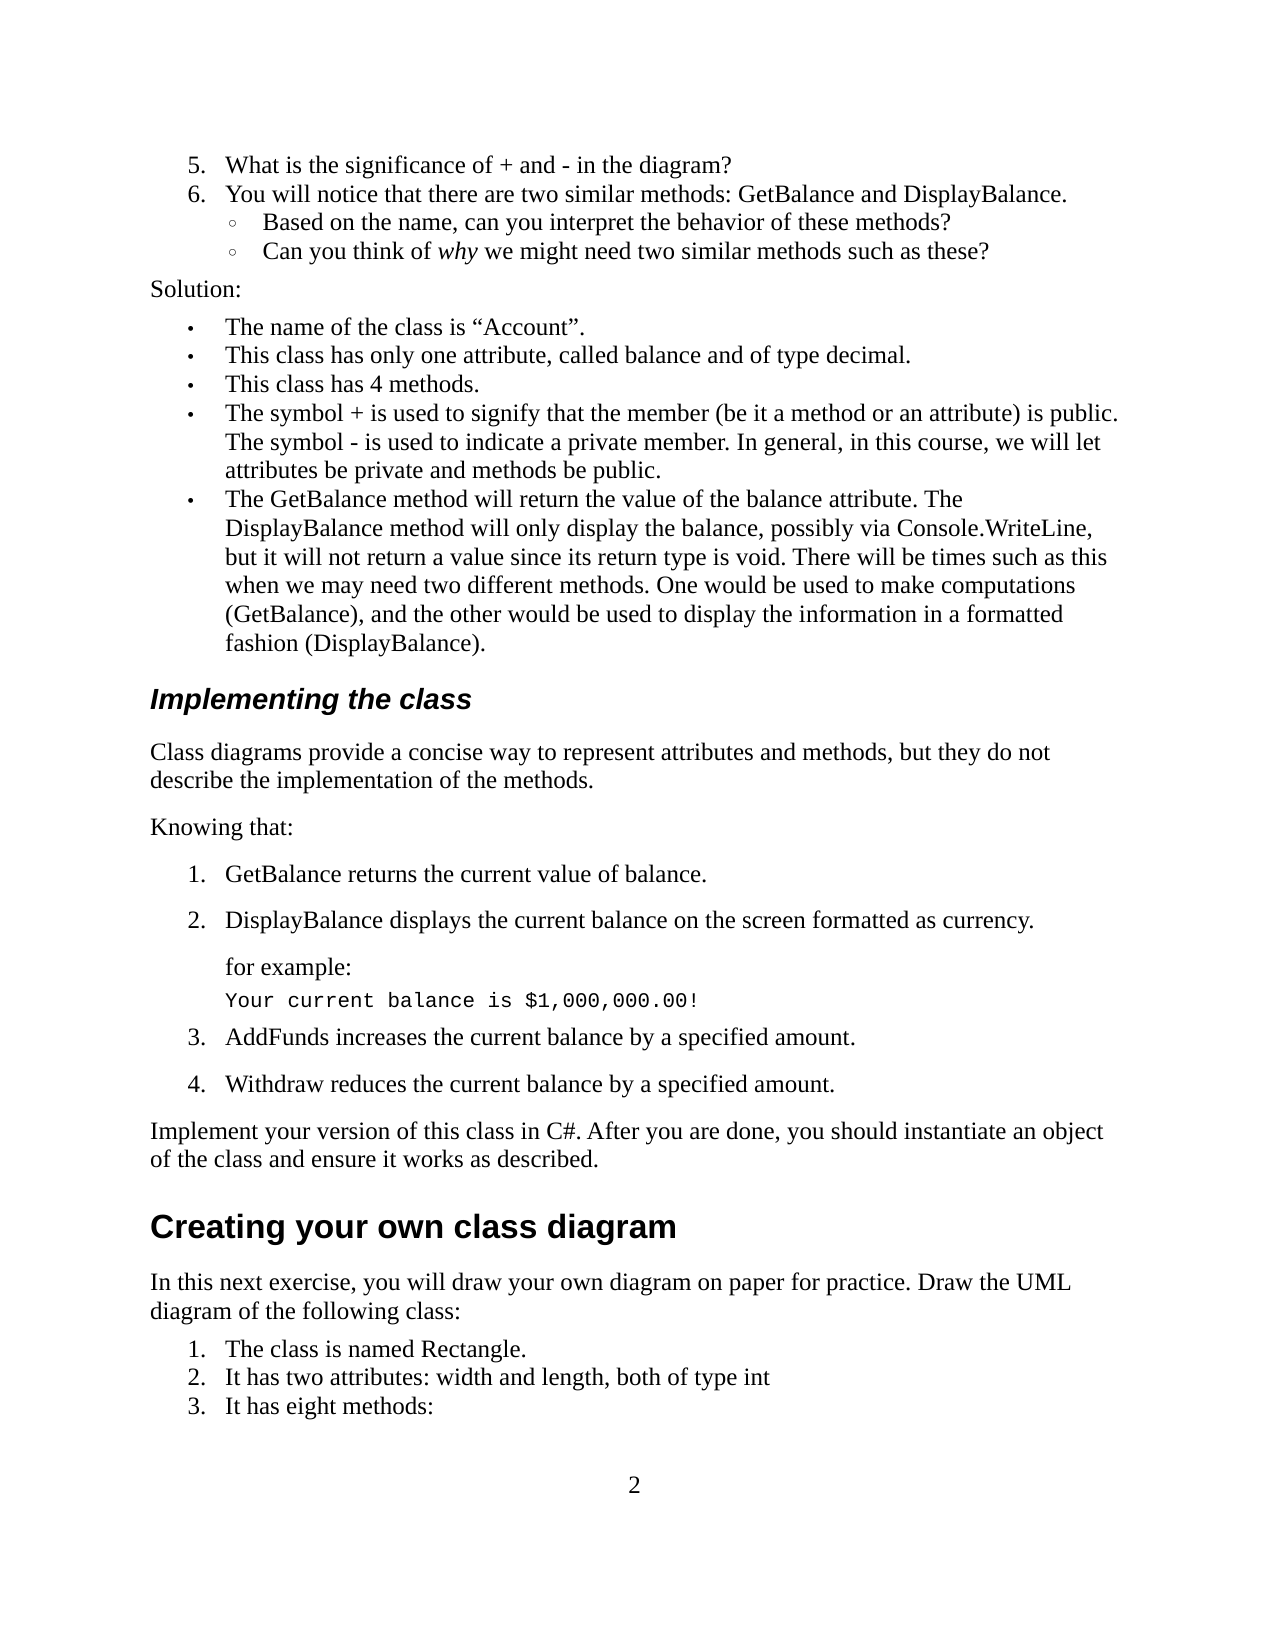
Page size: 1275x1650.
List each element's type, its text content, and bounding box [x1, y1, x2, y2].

list Withdraw reduces the current balance by a specified amount. [187, 1069, 1125, 1098]
list Based on the name, can you interpret the behavior of these methods? [225, 207, 1125, 236]
text Class diagrams provide a concise way to represent attributes and methods, but they do not describe the implementation of the methods. [150, 737, 1125, 794]
list DisplayBalance displays the current balance on the screen formatted as currency. [187, 905, 1125, 934]
text Knowing that: [150, 812, 1125, 841]
list It has eight methods: [187, 1391, 1125, 1420]
text Solution: [150, 274, 1125, 303]
list GetBalance returns the current value of balance. [187, 859, 1125, 887]
list You will notice that there are two similar methods: GetBalance and DisplayBalance. [187, 179, 1125, 207]
text Implement your version of this class in C#. After you are done, you should instantiate an object of the class and ensure it works as described. [150, 1116, 1125, 1173]
list The symbol + is used to signify that the member (be it a method or an attribute) is public. The symbol - is used to indicate a private member. In general, in this course, we will let attributes be private and methods be public. [187, 398, 1125, 484]
list for example: [187, 952, 1125, 981]
list Can you think of why we might need two similar methods such as these? [225, 236, 1125, 265]
list What is the significance of + and - in the diagram? [187, 150, 1125, 179]
list AddFunds increases the current balance by a specified amount. [187, 1022, 1125, 1051]
subtitle Creating your own class diagram [150, 1207, 1125, 1246]
subtitle Implementing the class [150, 682, 1125, 715]
text In this next exercise, you will draw your own diagram on paper for practice. Draw the UML diagram of the following class: [150, 1267, 1125, 1325]
list The GetBalance method will return the value of the balance attribute. The DisplayBalance method will only display the balance, possibly via Console.WriteLine, but it will not return a value since its return type is void. There will be times such as this when we may need two different methods. One would be used to make computations (GetBalance), and the other would be used to display the information in a formatted fashion (DisplayBalance). [187, 484, 1125, 657]
list This class has 4 methods. [187, 369, 1125, 398]
list It has two attributes: width and length, both of type int [187, 1362, 1125, 1391]
list Your current balance is $1,000,000.00! [187, 990, 1125, 1013]
list This class has only one attribute, called balance and of type decimal. [187, 340, 1125, 369]
list The class is named Rectangle. [187, 1334, 1125, 1362]
list The name of the class is “Account”. [187, 312, 1125, 340]
